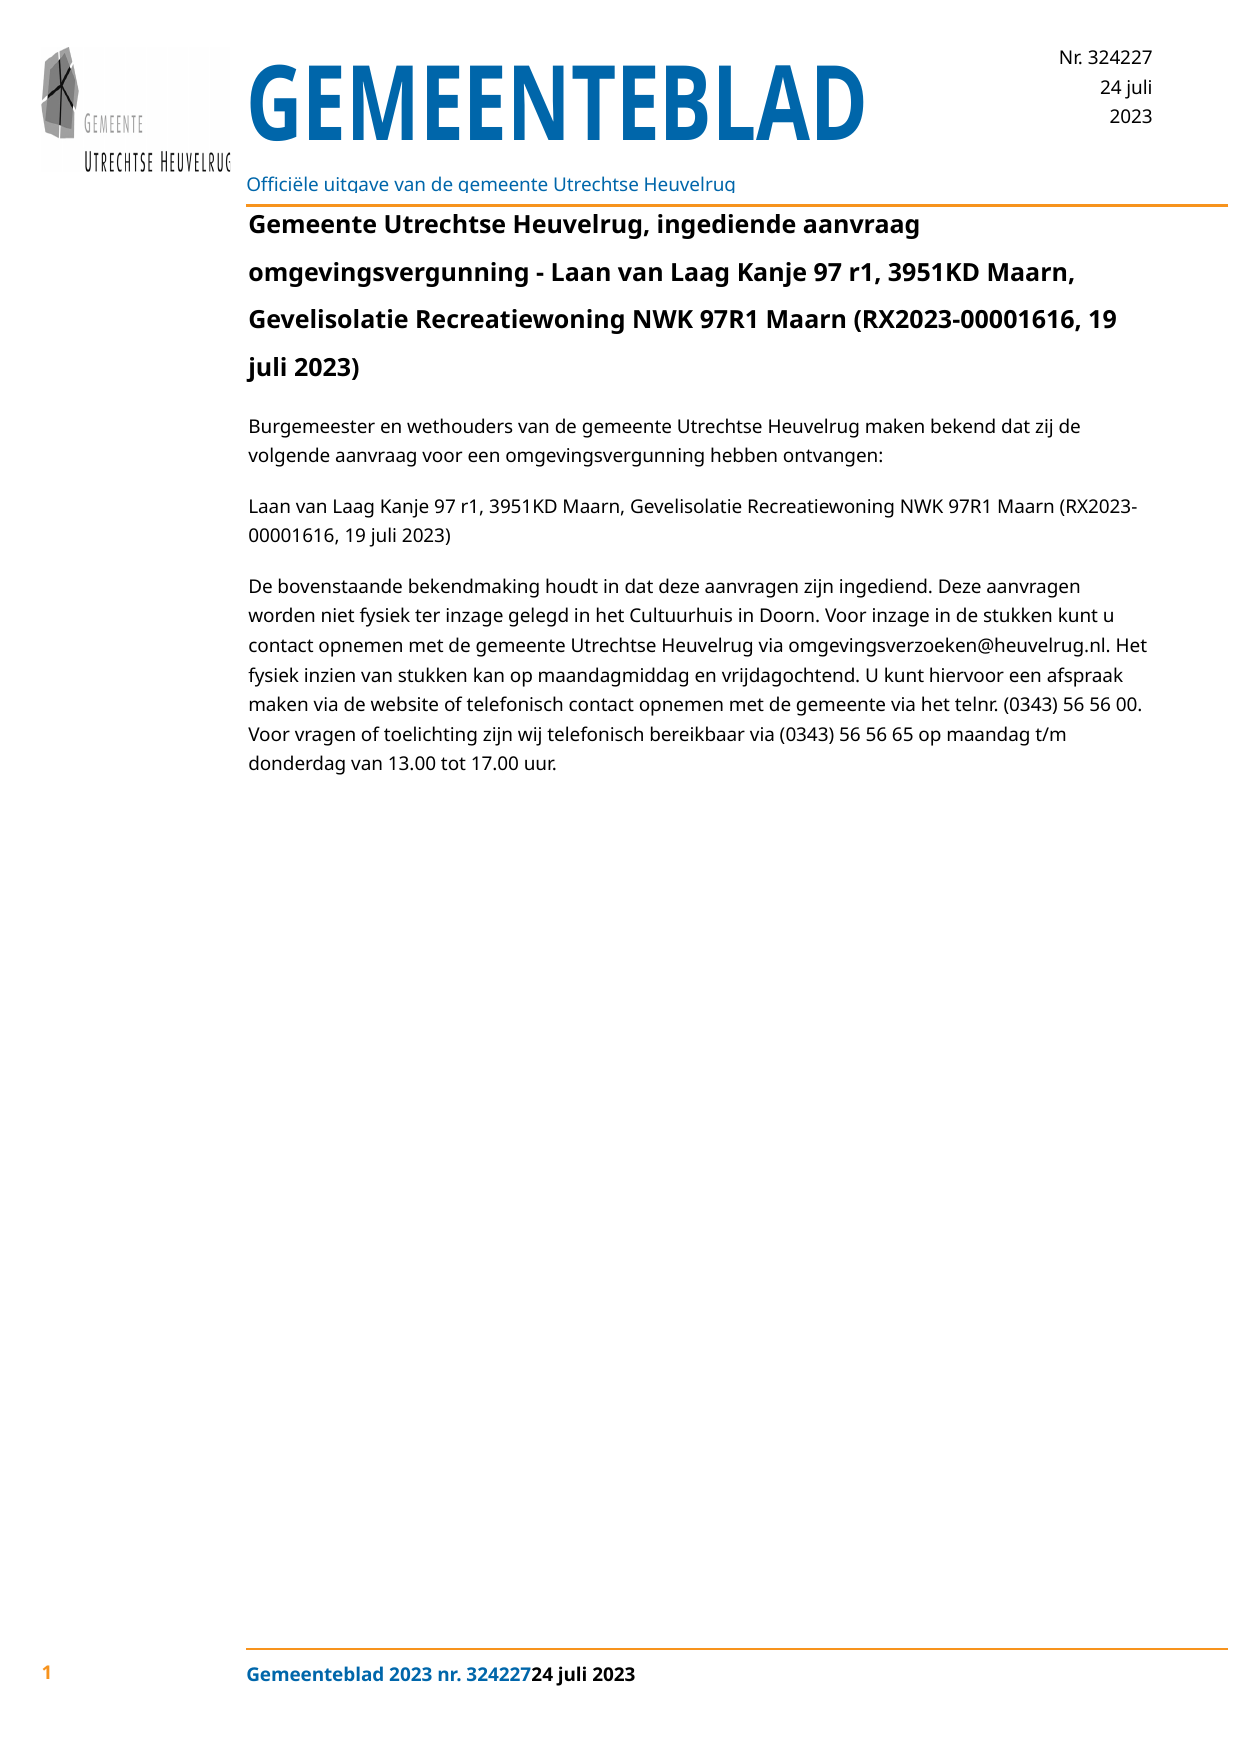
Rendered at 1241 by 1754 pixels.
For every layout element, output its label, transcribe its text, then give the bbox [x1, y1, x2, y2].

text Burgemeester en wethouders van de gemeente Utrechtse Heuvelrug maken bekend dat zij de volgende aanvraag voor een omgevingsvergunning hebben ontvangen: [248, 413, 1152, 468]
text Laan van Laag Kanje 97 r1, 3951KD Maarn, Gevelisolatie Recreatiewoning NWK 97R1 Maarn (RX2023-00001616, 19 juli 2023) [248, 493, 1152, 548]
text Gemeente Utrechtse Heuvelrug, ingediende aanvraag omgevingsvergunning - Laan van Laag Kanje 97 r1, 3951KD Maarn, Gevelisolatie Recreatiewoning NWK 97R1 Maarn (RX2023-00001616, 19 juli 2023) [248, 207, 1152, 384]
picture [41, 47, 231, 172]
text De bovenstaande bekendmaking houdt in dat deze aanvragen zijn ingediend. Deze aanvragen worden niet fysiek ter inzage gelegd in het Cultuurhuis in Doorn. Voor inzage in de stukken kunt u contact opnemen met de gemeente Utrechtse Heuvelrug via omgevingsverzoeken@heuvelrug.nl. Het fysiek inzien van stukken kan op maandagmiddag en vrijdagochtend. U kunt hiervoor een afspraak maken via de website of telefonisch contact opnemen met de gemeente via het telnr. (0343) 56 56 00. Voor vragen of toelichting zijn wij telefonisch bereikbaar via (0343) 56 56 65 op maandag t/m donderdag van 13.00 tot 17.00 uur. [248, 573, 1152, 776]
